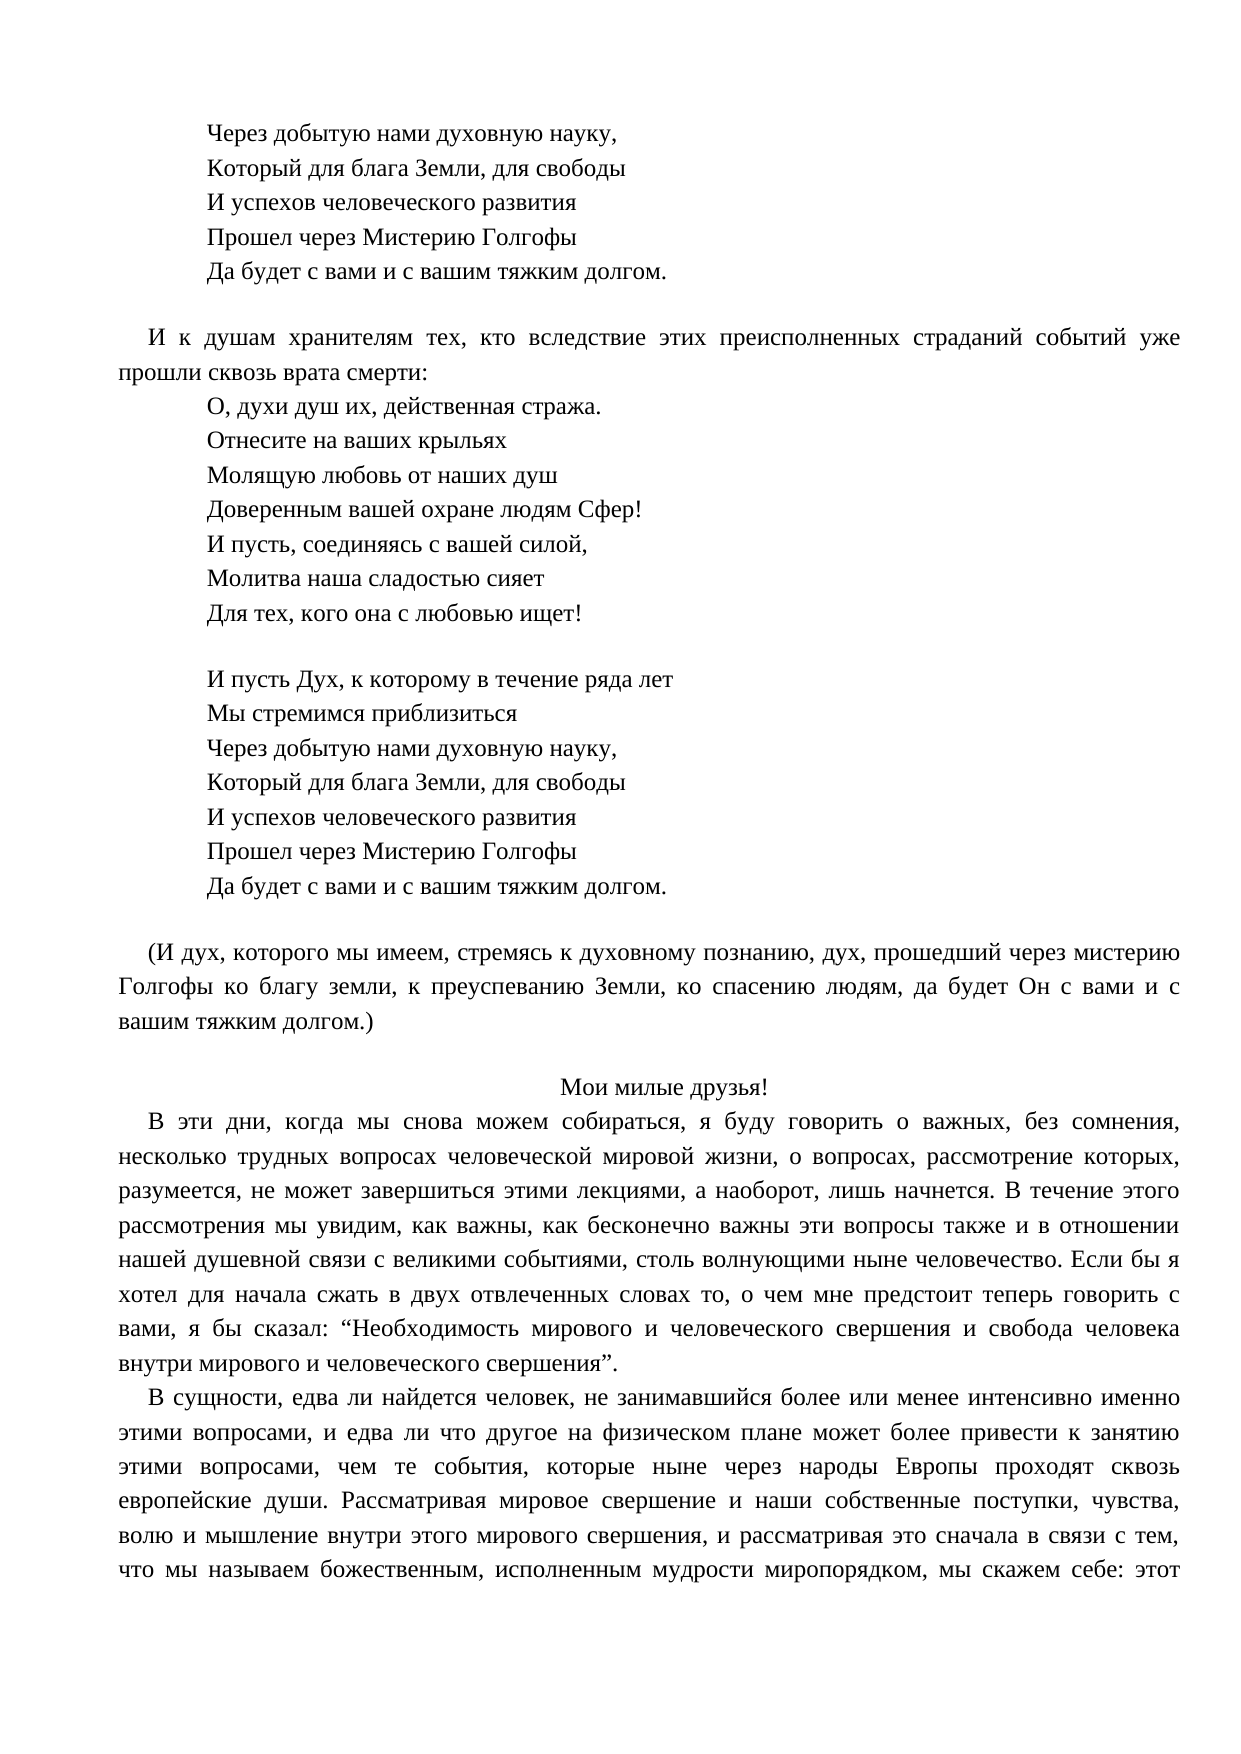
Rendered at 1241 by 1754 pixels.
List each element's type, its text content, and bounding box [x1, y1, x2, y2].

text Через добытую нами духовную науку, [118, 733, 1181, 762]
text И успехов человеческого развития [118, 187, 1181, 216]
text Молящую любовь от наших душ [118, 460, 1181, 489]
text Прошел через Мистерию Голгофы [118, 836, 1181, 865]
text Мы стремимся приблизиться [118, 698, 1181, 727]
text В эти дни, когда мы снова можем собираться, я буду говорить о важных, без сомнения, несколько трудных вопросах человеческой мировой жизни, о вопросах, рассмотрение которых, разумеется, не может завершиться этими лекциями, а наоборот, лишь начнется. В течение этого рассмотрения мы увидим, как важны, как бесконечно важны эти вопросы также и в отношении нашей душевной связи с великими событиями, столь волнующими ныне человечество. Если бы я хотел для начала сжать в двух отвлеченных словах то, о чем мне предстоит теперь говорить с вами, я бы сказал: “Необходимость мирового и человеческого свершения и свобода человека внутри мирового и человеческого свершения”. [118, 1106, 1181, 1376]
text И пусть, соединяясь с вашей силой, [118, 529, 1181, 558]
text Который для блага Земли, для свободы [118, 767, 1181, 796]
text И успехов человеческого развития [118, 802, 1181, 831]
text Да будет с вами и с вашим тяжким долгом. [118, 871, 1181, 899]
text И к душам хранителям тех, кто вследствие этих преисполненных страданий событий уже прошли сквозь врата смерти: [118, 322, 1181, 385]
text Молитва наша сладостью сияет [118, 563, 1181, 592]
text В сущности, едва ли найдется человек, не занимавшийся более или менее интенсивно именно этими вопросами, и едва ли что другое на физическом плане может более привести к занятию этими вопросами, чем те события, которые ныне через народы Европы проходят сквозь европейские души. Рассматривая мировое свершение и наши собственные поступки, чувства, волю и мышление внутри этого мирового свершения, и рассматривая это сначала в связи с тем, что мы называем божественным, исполненным мудрости миропорядком, мы скажем себе: этот [118, 1382, 1181, 1583]
text Да будет с вами и с вашим тяжким долгом. [118, 256, 1181, 285]
text (И дух, которого мы имеем, стремясь к духовному познанию, дух, прошедший через мистерию Голгофы ко благу земли, к преуспеванию Земли, ко спасению людям, да будет Он с вами и с вашим тяжким долгом.) [118, 937, 1181, 1034]
text Через добытую нами духовную науку, [118, 118, 1181, 147]
text Мои милые друзья! [118, 1072, 1181, 1101]
text Прошел через Мистерию Голгофы [118, 222, 1181, 250]
text И пусть Дух, к которому в течение ряда лет [118, 664, 1181, 693]
text О, духи душ их, действенная стража. [118, 391, 1181, 420]
text Который для блага Земли, для свободы [118, 153, 1181, 181]
text Отнесите на ваших крыльях [118, 426, 1181, 454]
text Доверенным вашей охране людям Сфер! [118, 494, 1181, 523]
text Для тех, кого она с любовью ищет! [118, 598, 1181, 627]
